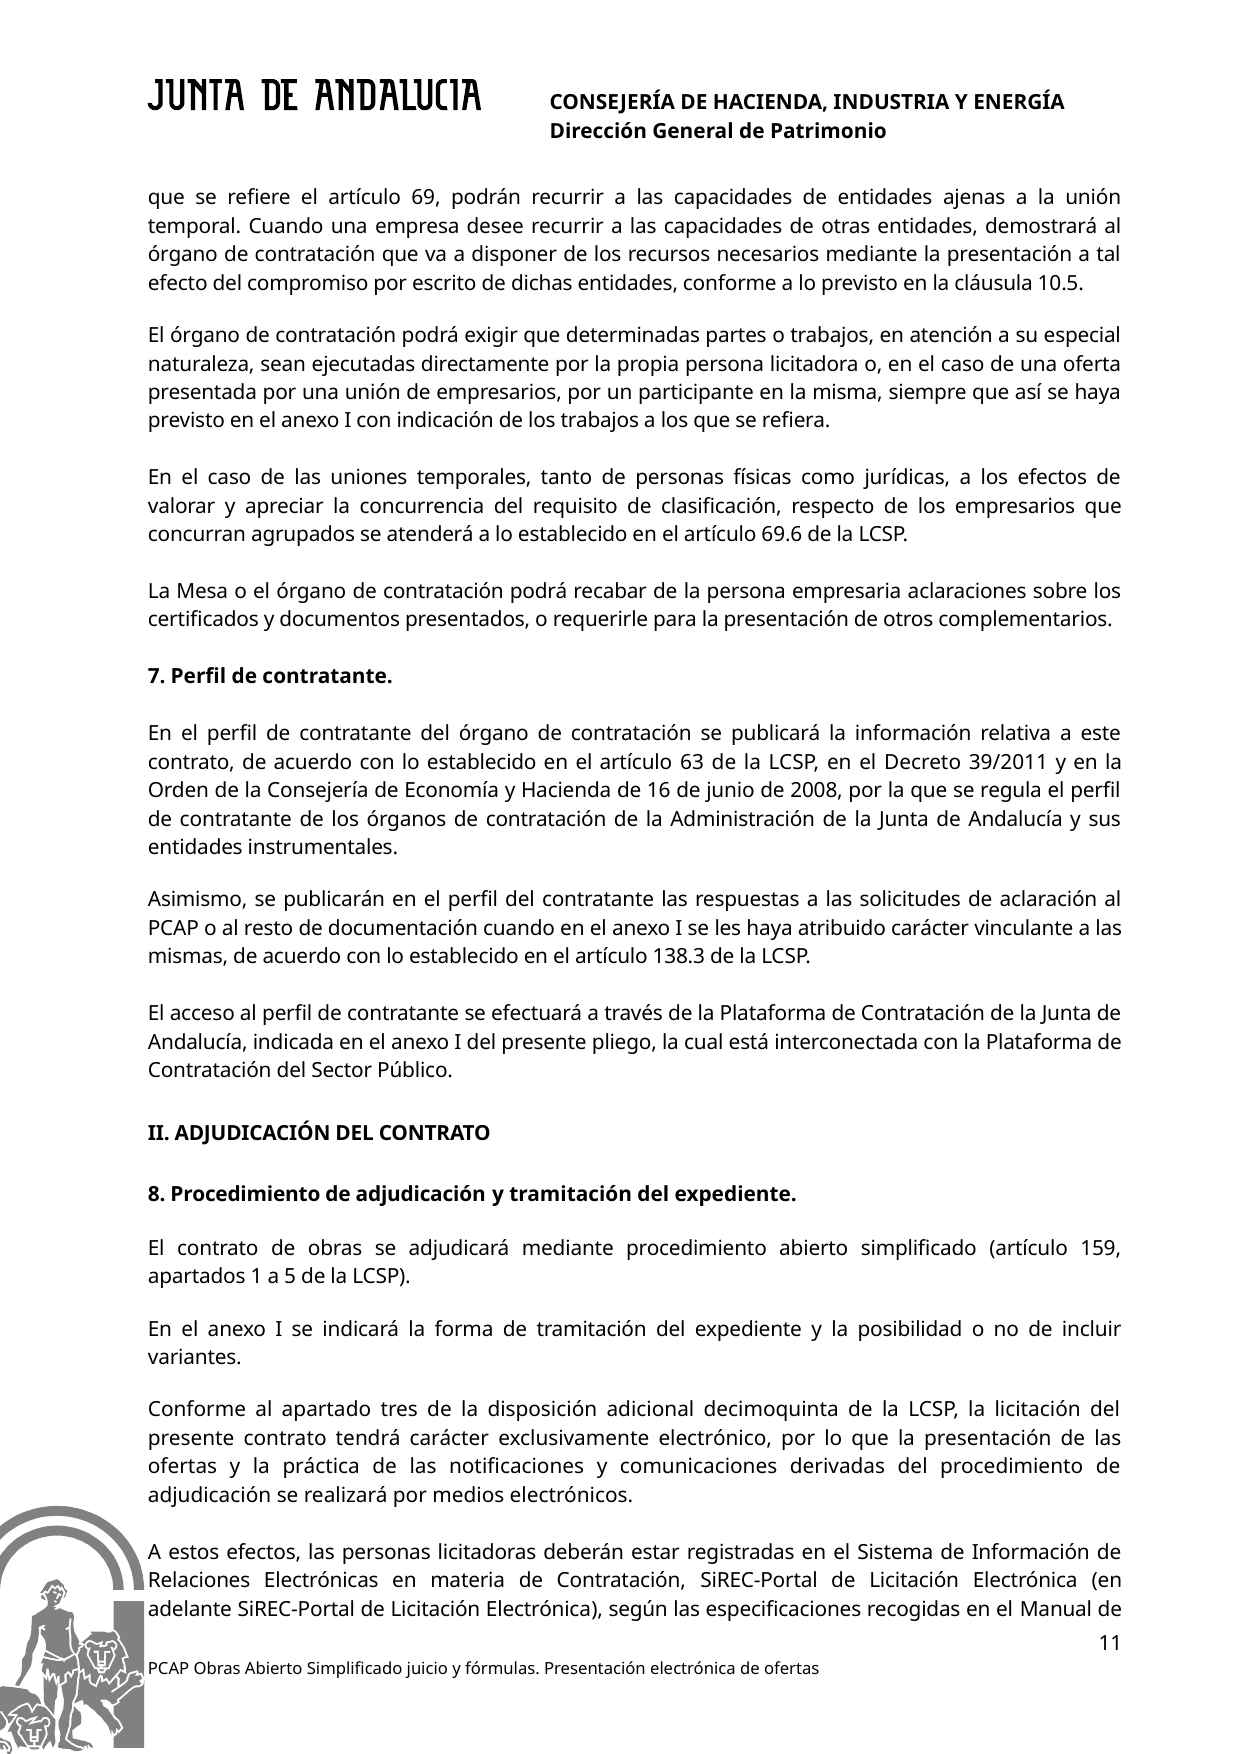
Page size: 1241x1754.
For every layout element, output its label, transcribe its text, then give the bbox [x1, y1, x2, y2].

text II. ADJUDICACIÓN DEL CONTRATO [148, 1118, 1122, 1146]
text El órgano de contratación podrá exigir que determinadas partes o trabajos, en atención a su especial naturaleza, sean ejecutadas directamente por la propia persona licitadora o, en el caso de una oferta presentada por una unión de empresarios, por un participante en la misma, siempre que así se haya previsto en el anexo I con indicación de los trabajos a los que se refiera. [148, 320, 1122, 434]
text A estos efectos, las personas licitadoras deberán estar registradas en el Sistema de Información de Relaciones Electrónicas en materia de Contratación, SiREC-Portal de Licitación Electrónica (en adelante SiREC-Portal de Licitación Electrónica), según las especificaciones recogidas en el Manual de [148, 1537, 1122, 1622]
text Conforme al apartado tres de la disposición adicional decimoquinta de la LCSP, la licitación del presente contrato tendrá carácter exclusivamente electrónico, por lo que la presentación de las ofertas y la práctica de las notificaciones y comunicaciones derivadas del procedimiento de adjudicación se realizará por medios electrónicos. [148, 1394, 1122, 1508]
text El contrato de obras se adjudicará mediante procedimiento abierto simplificado (artículo 159, apartados 1 a 5 de la LCSP). [148, 1233, 1122, 1289]
text 7. Perfil de contratante. [148, 661, 1122, 690]
text 8. Procedimiento de adjudicación y tramitación del expediente. [148, 1174, 1122, 1209]
text En el anexo I se indicará la forma de tramitación del expediente y la posibilidad o no de incluir variantes. [148, 1314, 1122, 1371]
text El acceso al perfil de contratante se efectuará a través de la Plataforma de Contratación de la Junta de Andalucía, indicada en el anexo I del presente pliego, la cual está interconectada con la Plataforma de Contratación del Sector Público. [148, 998, 1122, 1084]
text En el caso de las uniones temporales, tanto de personas físicas como jurídicas, a los efectos de valorar y apreciar la concurrencia del requisito de clasificación, respecto de los empresarios que concurran agrupados se atenderá a lo establecido en el artículo 69.6 de la LCSP. [148, 462, 1122, 548]
text La Mesa o el órgano de contratación podrá recabar de la persona empresaria aclaraciones sobre los certificados y documentos presentados, o requerirle para la presentación de otros complementarios. [148, 576, 1122, 633]
text Asimismo, se publicarán en el perfil del contratante las respuestas a las solicitudes de aclaración al PCAP o al resto de documentación cuando en el anexo I se les haya atribuido carácter vinculante a las mismas, de acuerdo con lo establecido en el artículo 138.3 de la LCSP. [148, 884, 1122, 970]
text que se refiere el artículo 69, podrán recurrir a las capacidades de entidades ajenas a la unión temporal. Cuando una empresa desee recurrir a las capacidades de otras entidades, demostrará al órgano de contratación que va a disponer de los recursos necesarios mediante la presentación a tal efecto del compromiso por escrito de dichas entidades, conforme a lo previsto en la cláusula 10.5. [148, 182, 1122, 296]
text En el perfil de contratante del órgano de contratación se publicará la información relativa a este contrato, de acuerdo con lo establecido en el artículo 63 de la LCSP, en el Decreto 39/2011 y en la Orden de la Consejería de Economía y Hacienda de 16 de junio de 2008, por la que se regula el perfil de contratante de los órganos de contratación de la Administración de la Junta de Andalucía y sus entidades instrumentales. [148, 718, 1122, 861]
